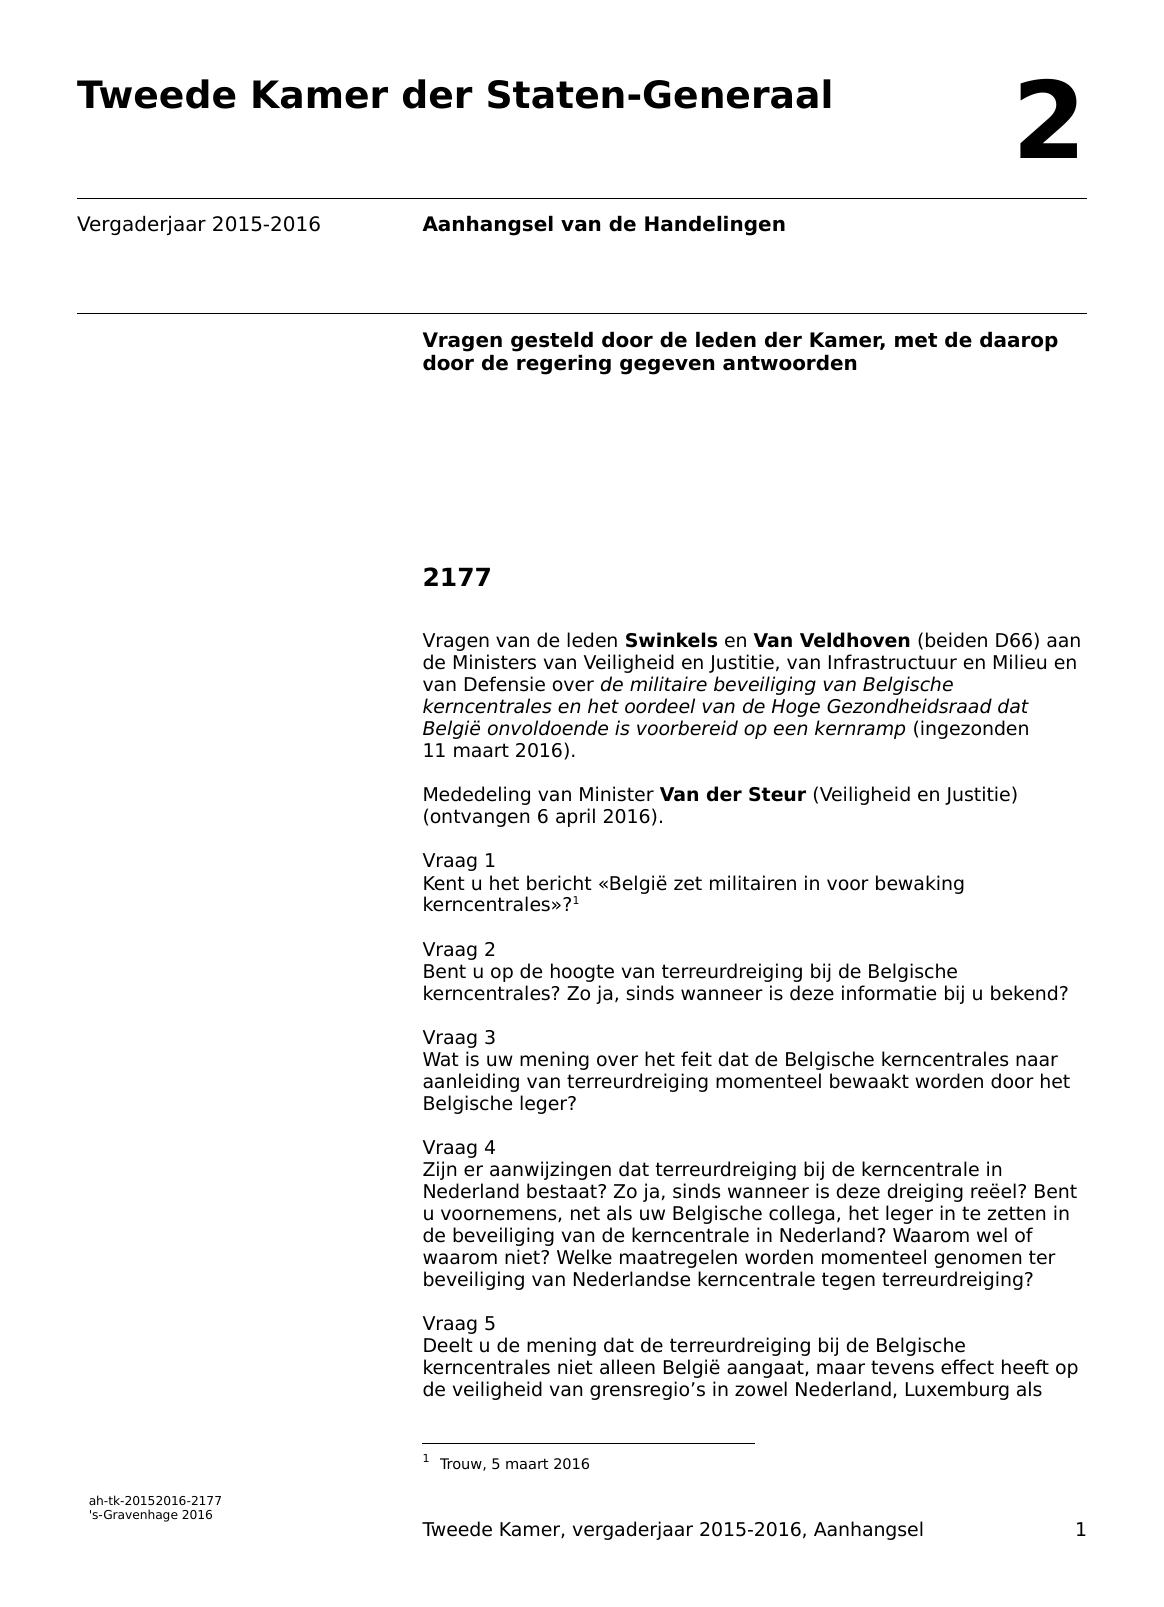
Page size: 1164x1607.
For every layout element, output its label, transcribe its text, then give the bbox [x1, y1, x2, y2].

text Vraag 5 [422, 1313, 1087, 1335]
text Vraag 3 [422, 1027, 1087, 1049]
text ah-tk-20152016-2177 [88, 1494, 323, 1508]
text Zijn er aanwijzingen dat terreurdreiging bij de kerncentrale in Nederland bestaat? Zo ja, sinds wanneer is deze dreiging reëel? Bent u voornemens, net als uw Belgische collega, het leger in te zetten in de beveiliging van de kerncentrale in Nederland? Waarom wel of waarom niet? Welke maatregelen worden momenteel genomen ter beveiliging van Nederlandse kerncentrale tegen terreurdreiging? [422, 1159, 1087, 1291]
table_header 2 [886, 59, 1087, 198]
text 's-Gravenhage 2016 [88, 1508, 323, 1522]
text 2177 [422, 563, 1087, 592]
text Vraag 4 [422, 1137, 1087, 1159]
text Vragen van de leden Swinkels en Van Veldhoven (beiden D66) aan de Ministers van Veiligheid en Justitie, van Infrastructuur en Milieu en van Defensie over de militaire beveiliging van Belgische kerncentrales en het oordeel van de Hoge Gezondheidsraad dat België onvoldoende is voorbereid op een kernramp (ingezonden 11 maart 2016). [422, 630, 1087, 762]
text Vraag 2 [422, 938, 1087, 961]
table_cell [77, 314, 422, 375]
text Trouw, 5 maart 2016 [422, 1452, 1087, 1474]
text Vraag 1 [422, 850, 1087, 872]
table_cell Vragen gesteld door de leden der Kamer, met de daarop door de regering gegeven antwoorden [422, 314, 1087, 375]
text Kent u het bericht «België zet militairen in voor bewaking kerncentrales»? [422, 872, 1087, 916]
table_header Tweede Kamer der Staten-Generaal [77, 59, 886, 198]
table_cell Vergaderjaar 2015-2016 [77, 199, 422, 313]
text Deelt u de mening dat de terreurdreiging bij de Belgische kerncentrales niet alleen België aangaat, maar tevens effect heeft op de veiligheid van grensregio’s in zowel Nederland, Luxemburg als [422, 1335, 1087, 1401]
table_cell Aanhangsel van de Handelingen [422, 199, 1087, 313]
text Wat is uw mening over het feit dat de Belgische kerncentrales naar aanleiding van terreurdreiging momenteel bewaakt worden door het Belgische leger? [422, 1049, 1087, 1114]
text Bent u op de hoogte van terreurdreiging bij de Belgische kerncentrales? Zo ja, sinds wanneer is deze informatie bij u bekend? [422, 961, 1087, 1004]
text Mededeling van Minister Van der Steur (Veiligheid en Justitie) (ontvangen 6 april 2016). [422, 784, 1087, 828]
